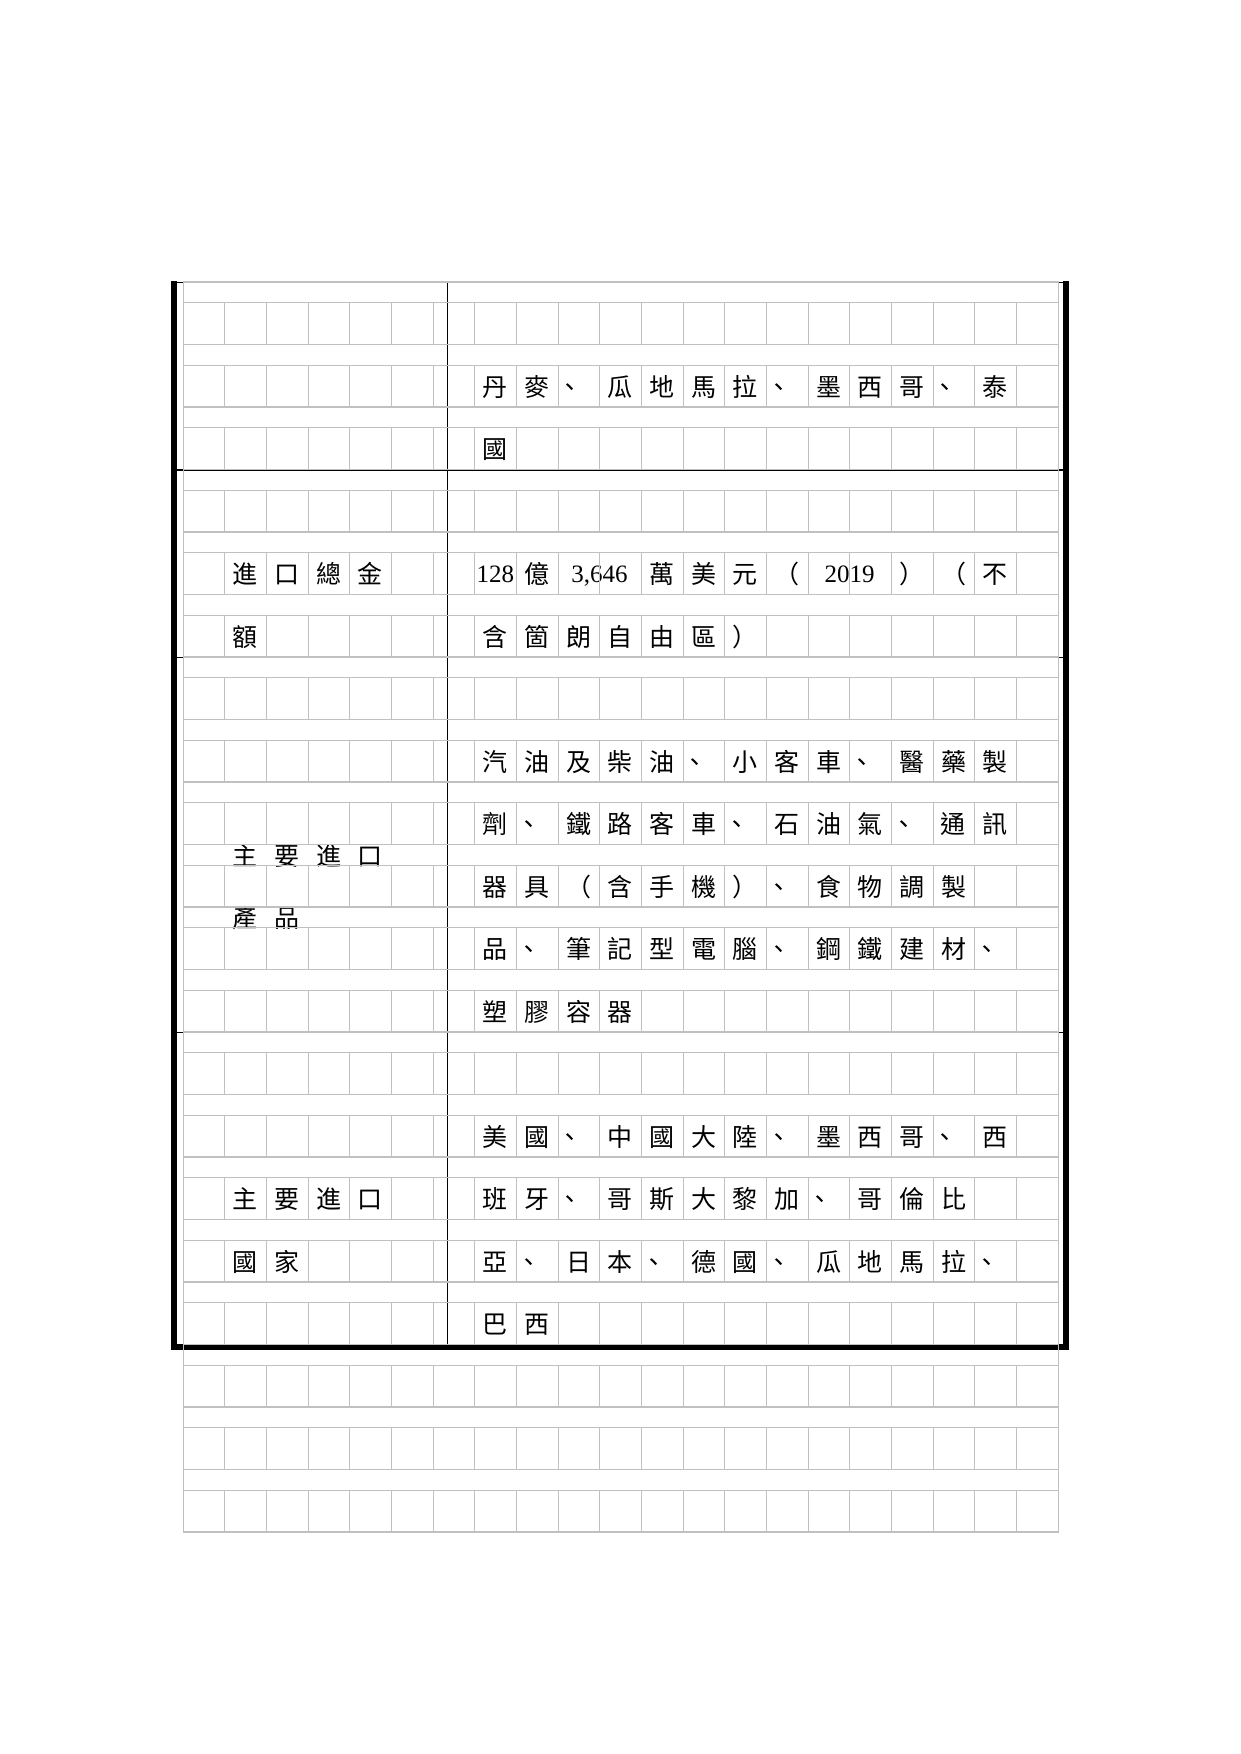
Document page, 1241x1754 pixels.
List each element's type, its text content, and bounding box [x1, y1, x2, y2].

table_cell 128億3,646萬美元（2019）（不含箇朗自由區） [1017, 491, 1058, 531]
table_cell [392, 616, 433, 656]
table_cell 美國、中國大陸、墨西哥、西班牙、哥斯大黎加、哥倫比亞、日本、德國、瓜地馬拉、巴西 [600, 1303, 641, 1344]
table_cell [309, 1241, 349, 1281]
table_cell [434, 553, 447, 594]
table_cell 汽油及柴油、小客車、醫藥製劑、鐵路客車、石油氣、通訊器具（含手機）、食物調製品、筆記型電腦、鋼鐵建材、塑膠容器 [559, 803, 599, 844]
table_cell [184, 1303, 224, 1344]
table_cell 汽油及柴油、小客車、醫藥製劑、鐵路客車、石油氣、通訊器具（含手機）、食物調製品、筆記型電腦、鋼鐵建材、塑膠容器 [892, 741, 933, 781]
table_cell [350, 428, 391, 469]
table_cell 美國、中國大陸、墨西哥、西班牙、哥斯大黎加、哥倫比亞、日本、德國、瓜地馬拉、巴西 [934, 1053, 974, 1094]
table_cell [267, 1116, 308, 1156]
table_cell [350, 366, 391, 406]
table_cell 128億3,646萬美元（2019）（不含箇朗自由區） [975, 553, 1016, 594]
table_cell 汽油及柴油、小客車、醫藥製劑、鐵路客車、石油氣、通訊器具（含手機）、食物調製品、筆記型電腦、鋼鐵建材、塑膠容器 [475, 866, 516, 906]
table_cell [434, 303, 447, 344]
table_cell [434, 616, 447, 656]
table_cell 美國、中國大陸、墨西哥、西班牙、哥斯大黎加、哥倫比亞、日本、德國、瓜地馬拉、巴西 [642, 1053, 683, 1094]
table_cell 美國、中國大陸、墨西哥、西班牙、哥斯大黎加、哥倫比亞、日本、德國、瓜地馬拉、巴西 [725, 1116, 766, 1156]
table_cell 128億3,646萬美元（2019）（不含箇朗自由區） [559, 491, 599, 531]
table_cell 荷蘭、美國、中國大陸、印度、哥斯大黎加、中華民國、丹麥、瓜地馬拉、墨西哥、泰國 [684, 303, 724, 344]
table_cell 主要進口產品 [237, 908, 447, 927]
table_cell [184, 471, 447, 490]
table_cell [184, 1033, 447, 1052]
table_cell 汽油及柴油、小客車、醫藥製劑、鐵路客車、石油氣、通訊器具（含手機）、食物調製品、筆記型電腦、鋼鐵建材、塑膠容器 [642, 928, 683, 969]
table_cell 汽油及柴油、小客車、醫藥製劑、鐵路客車、石油氣、通訊器具（含手機）、食物調製品、筆記型電腦、鋼鐵建材、塑膠容器 [684, 678, 724, 719]
table_cell 128億3,646萬美元（2019）（不含箇朗自由區） [934, 491, 974, 531]
table_cell 美國、中國大陸、墨西哥、西班牙、哥斯大黎加、哥倫比亞、日本、德國、瓜地馬拉、巴西 [684, 1178, 724, 1219]
table_cell 美國、中國大陸、墨西哥、西班牙、哥斯大黎加、哥倫比亞、日本、德國、瓜地馬拉、巴西 [448, 1220, 1058, 1240]
table_cell 美國、中國大陸、墨西哥、西班牙、哥斯大黎加、哥倫比亞、日本、德國、瓜地馬拉、巴西 [725, 1303, 766, 1344]
table_cell 汽油及柴油、小客車、醫藥製劑、鐵路客車、石油氣、通訊器具（含手機）、食物調製品、筆記型電腦、鋼鐵建材、塑膠容器 [975, 678, 1016, 719]
table_cell 主要進口產品 [225, 678, 266, 719]
table_cell 美國、中國大陸、墨西哥、西班牙、哥斯大黎加、哥倫比亞、日本、德國、瓜地馬拉、巴西 [767, 1178, 808, 1219]
table_cell 美國、中國大陸、墨西哥、西班牙、哥斯大黎加、哥倫比亞、日本、德國、瓜地馬拉、巴西 [725, 1053, 766, 1094]
table_cell 汽油及柴油、小客車、醫藥製劑、鐵路客車、石油氣、通訊器具（含手機）、食物調製品、筆記型電腦、鋼鐵建材、塑膠容器 [892, 866, 933, 906]
table_cell 汽油及柴油、小客車、醫藥製劑、鐵路客車、石油氣、通訊器具（含手機）、食物調製品、筆記型電腦、鋼鐵建材、塑膠容器 [559, 928, 599, 969]
table_cell [184, 1095, 447, 1115]
table_cell 主要進口產品 [184, 658, 447, 677]
table_cell 汽油及柴油、小客車、醫藥製劑、鐵路客車、石油氣、通訊器具（含手機）、食物調製品、筆記型電腦、鋼鐵建材、塑膠容器 [767, 866, 808, 906]
table_cell 荷蘭、美國、中國大陸、印度、哥斯大黎加、中華民國、丹麥、瓜地馬拉、墨西哥、泰國 [934, 428, 974, 469]
table_cell [184, 553, 224, 594]
table_cell 128億3,646萬美元（2019）（不含箇朗自由區） [600, 491, 641, 531]
table_cell 美國、中國大陸、墨西哥、西班牙、哥斯大黎加、哥倫比亞、日本、德國、瓜地馬拉、巴西 [448, 1053, 474, 1094]
table_cell 汽油及柴油、小客車、醫藥製劑、鐵路客車、石油氣、通訊器具（含手機）、食物調製品、筆記型電腦、鋼鐵建材、塑膠容器 [892, 678, 933, 719]
table_cell 國 [225, 1241, 266, 1281]
table_cell [350, 1303, 391, 1344]
table_cell 汽油及柴油、小客車、醫藥製劑、鐵路客車、石油氣、通訊器具（含手機）、食物調製品、筆記型電腦、鋼鐵建材、塑膠容器 [517, 991, 558, 1031]
table_cell [434, 366, 447, 406]
table_cell 主要進口產品 [285, 845, 447, 865]
table_cell 主要進口產品 [225, 803, 266, 844]
table_cell 美國、中國大陸、墨西哥、西班牙、哥斯大黎加、哥倫比亞、日本、德國、瓜地馬拉、巴西 [684, 1303, 724, 1344]
table_cell 汽油及柴油、小客車、醫藥製劑、鐵路客車、石油氣、通訊器具（含手機）、食物調製品、筆記型電腦、鋼鐵建材、塑膠容器 [975, 803, 1016, 844]
table_cell 主要進口產品 [184, 866, 224, 906]
table_cell 128億3,646萬美元（2019）（不含箇朗自由區） [809, 616, 849, 656]
table_cell 汽油及柴油、小客車、醫藥製劑、鐵路客車、石油氣、通訊器具（含手機）、食物調製品、筆記型電腦、鋼鐵建材、塑膠容器 [809, 991, 849, 1031]
table_cell 主要進口產品 [225, 741, 266, 781]
table_cell 主要進口產品 [350, 741, 391, 781]
table_cell [177, 471, 183, 656]
table_cell 128億3,646萬美元（2019）（不含箇朗自由區） [448, 595, 1058, 615]
table_cell [267, 491, 308, 531]
table_cell 汽油及柴油、小客車、醫藥製劑、鐵路客車、石油氣、通訊器具（含手機）、食物調製品、筆記型電腦、鋼鐵建材、塑膠容器 [642, 803, 683, 844]
table_cell [225, 1053, 266, 1094]
table_cell 128億3,646萬美元（2019）（不含箇朗自由區） [684, 616, 724, 656]
table_cell 汽油及柴油、小客車、醫藥製劑、鐵路客車、石油氣、通訊器具（含手機）、食物調製品、筆記型電腦、鋼鐵建材、塑膠容器 [934, 678, 974, 719]
table_cell 美國、中國大陸、墨西哥、西班牙、哥斯大黎加、哥倫比亞、日本、德國、瓜地馬拉、巴西 [684, 1116, 724, 1156]
table_cell 荷蘭、美國、中國大陸、印度、哥斯大黎加、中華民國、丹麥、瓜地馬拉、墨西哥、泰國 [448, 345, 1058, 365]
table_cell 總 [309, 553, 349, 594]
table_cell 128億3,646萬美元（2019）（不含箇朗自由區） [475, 553, 516, 594]
table_cell 荷蘭、美國、中國大陸、印度、哥斯大黎加、中華民國、丹麥、瓜地馬拉、墨西哥、泰國 [975, 428, 1016, 469]
table_cell 汽油及柴油、小客車、醫藥製劑、鐵路客車、石油氣、通訊器具（含手機）、食物調製品、筆記型電腦、鋼鐵建材、塑膠容器 [725, 803, 766, 844]
table_cell 荷蘭、美國、中國大陸、印度、哥斯大黎加、中華民國、丹麥、瓜地馬拉、墨西哥、泰國 [600, 428, 641, 469]
table_cell 進 [225, 553, 266, 594]
table_cell 128億3,646萬美元（2019）（不含箇朗自由區） [517, 553, 558, 594]
table_cell 荷蘭、美國、中國大陸、印度、哥斯大黎加、中華民國、丹麥、瓜地馬拉、墨西哥、泰國 [475, 303, 516, 344]
table_cell 128億3,646萬美元（2019）（不含箇朗自由區） [642, 491, 683, 531]
table_cell 主要進口產品 [350, 678, 391, 719]
table_cell 汽油及柴油、小客車、醫藥製劑、鐵路客車、石油氣、通訊器具（含手機）、食物調製品、筆記型電腦、鋼鐵建材、塑膠容器 [475, 741, 516, 781]
table_cell 荷蘭、美國、中國大陸、印度、哥斯大黎加、中華民國、丹麥、瓜地馬拉、墨西哥、泰國 [767, 303, 808, 344]
table_cell 美國、中國大陸、墨西哥、西班牙、哥斯大黎加、哥倫比亞、日本、德國、瓜地馬拉、巴西 [642, 1241, 683, 1281]
table_cell 汽油及柴油、小客車、醫藥製劑、鐵路客車、石油氣、通訊器具（含手機）、食物調製品、筆記型電腦、鋼鐵建材、塑膠容器 [600, 928, 641, 969]
table_cell [267, 1053, 308, 1094]
table_cell 128億3,646萬美元（2019）（不含箇朗自由區） [559, 616, 599, 656]
table_cell 汽油及柴油、小客車、醫藥製劑、鐵路客車、石油氣、通訊器具（含手機）、食物調製品、筆記型電腦、鋼鐵建材、塑膠容器 [809, 928, 849, 969]
table_cell [184, 1158, 447, 1177]
table_cell 荷蘭、美國、中國大陸、印度、哥斯大黎加、中華民國、丹麥、瓜地馬拉、墨西哥、泰國 [642, 366, 683, 406]
table_cell 進 [309, 1178, 349, 1219]
table_cell 美國、中國大陸、墨西哥、西班牙、哥斯大黎加、哥倫比亞、日本、德國、瓜地馬拉、巴西 [642, 1178, 683, 1219]
table_cell [434, 491, 447, 531]
table_cell 汽油及柴油、小客車、醫藥製劑、鐵路客車、石油氣、通訊器具（含手機）、食物調製品、筆記型電腦、鋼鐵建材、塑膠容器 [850, 803, 891, 844]
table_cell 荷蘭、美國、中國大陸、印度、哥斯大黎加、中華民國、丹麥、瓜地馬拉、墨西哥、泰國 [517, 428, 558, 469]
table_cell 美國、中國大陸、墨西哥、西班牙、哥斯大黎加、哥倫比亞、日本、德國、瓜地馬拉、巴西 [975, 1241, 1016, 1281]
table_cell 荷蘭、美國、中國大陸、印度、哥斯大黎加、中華民國、丹麥、瓜地馬拉、墨西哥、泰國 [559, 303, 599, 344]
table_cell 128億3,646萬美元（2019）（不含箇朗自由區） [448, 553, 474, 594]
table_cell 主要進口產品 [184, 908, 243, 927]
table_cell 汽油及柴油、小客車、醫藥製劑、鐵路客車、石油氣、通訊器具（含手機）、食物調製品、筆記型電腦、鋼鐵建材、塑膠容器 [934, 866, 974, 906]
table_cell [184, 1178, 224, 1219]
table_cell 美國、中國大陸、墨西哥、西班牙、哥斯大黎加、哥倫比亞、日本、德國、瓜地馬拉、巴西 [475, 1053, 516, 1094]
table_cell 主要進口產品 [434, 678, 447, 719]
table_cell 汽油及柴油、小客車、醫藥製劑、鐵路客車、石油氣、通訊器具（含手機）、食物調製品、筆記型電腦、鋼鐵建材、塑膠容器 [1017, 803, 1058, 844]
table_cell 金 [350, 553, 391, 594]
table_cell 荷蘭、美國、中國大陸、印度、哥斯大黎加、中華民國、丹麥、瓜地馬拉、墨西哥、泰國 [517, 303, 558, 344]
table_cell [267, 1303, 308, 1344]
table_cell 美國、中國大陸、墨西哥、西班牙、哥斯大黎加、哥倫比亞、日本、德國、瓜地馬拉、巴西 [517, 1053, 558, 1094]
table_cell [225, 428, 266, 469]
table_cell 美國、中國大陸、墨西哥、西班牙、哥斯大黎加、哥倫比亞、日本、德國、瓜地馬拉、巴西 [975, 1178, 1016, 1219]
table_cell [225, 491, 266, 531]
table_cell 汽油及柴油、小客車、醫藥製劑、鐵路客車、石油氣、通訊器具（含手機）、食物調製品、筆記型電腦、鋼鐵建材、塑膠容器 [934, 928, 974, 969]
table_cell 美國、中國大陸、墨西哥、西班牙、哥斯大黎加、哥倫比亞、日本、德國、瓜地馬拉、巴西 [975, 1053, 1016, 1094]
table_cell 128億3,646萬美元（2019）（不含箇朗自由區） [850, 616, 891, 656]
table_cell 主要進口產品 [350, 803, 391, 844]
table_cell 荷蘭、美國、中國大陸、印度、哥斯大黎加、中華民國、丹麥、瓜地馬拉、墨西哥、泰國 [892, 303, 933, 344]
table_cell 美國、中國大陸、墨西哥、西班牙、哥斯大黎加、哥倫比亞、日本、德國、瓜地馬拉、巴西 [975, 1303, 1016, 1344]
table_cell 要 [267, 1178, 308, 1219]
table_cell 美國、中國大陸、墨西哥、西班牙、哥斯大黎加、哥倫比亞、日本、德國、瓜地馬拉、巴西 [642, 1116, 683, 1156]
table_cell 主要進口產品 [392, 991, 433, 1031]
table_cell [309, 491, 349, 531]
table_cell 汽油及柴油、小客車、醫藥製劑、鐵路客車、石油氣、通訊器具（含手機）、食物調製品、筆記型電腦、鋼鐵建材、塑膠容器 [475, 678, 516, 719]
table_cell 美國、中國大陸、墨西哥、西班牙、哥斯大黎加、哥倫比亞、日本、德國、瓜地馬拉、巴西 [1017, 1303, 1058, 1344]
table_cell 主要進口產品 [184, 970, 447, 990]
table_cell 128億3,646萬美元（2019）（不含箇朗自由區） [475, 616, 516, 656]
table_cell 荷蘭、美國、中國大陸、印度、哥斯大黎加、中華民國、丹麥、瓜地馬拉、墨西哥、泰國 [892, 366, 933, 406]
table_cell 汽油及柴油、小客車、醫藥製劑、鐵路客車、石油氣、通訊器具（含手機）、食物調製品、筆記型電腦、鋼鐵建材、塑膠容器 [642, 991, 683, 1031]
table_cell [184, 408, 447, 427]
table_cell 荷蘭、美國、中國大陸、印度、哥斯大黎加、中華民國、丹麥、瓜地馬拉、墨西哥、泰國 [1017, 428, 1058, 469]
table_cell [309, 303, 349, 344]
table_cell 主要進口產品 [267, 803, 308, 844]
table_cell 主要進口產品 [267, 866, 308, 906]
table_cell 荷蘭、美國、中國大陸、印度、哥斯大黎加、中華民國、丹麥、瓜地馬拉、墨西哥、泰國 [475, 428, 516, 469]
table_cell 美國、中國大陸、墨西哥、西班牙、哥斯大黎加、哥倫比亞、日本、德國、瓜地馬拉、巴西 [809, 1303, 849, 1344]
table_cell 汽油及柴油、小客車、醫藥製劑、鐵路客車、石油氣、通訊器具（含手機）、食物調製品、筆記型電腦、鋼鐵建材、塑膠容器 [642, 741, 683, 781]
table_cell 美國、中國大陸、墨西哥、西班牙、哥斯大黎加、哥倫比亞、日本、德國、瓜地馬拉、巴西 [725, 1241, 766, 1281]
table_cell 128億3,646萬美元（2019）（不含箇朗自由區） [725, 616, 766, 656]
table_cell 主要進口產品 [309, 678, 349, 719]
table_cell 汽油及柴油、小客車、醫藥製劑、鐵路客車、石油氣、通訊器具（含手機）、食物調製品、筆記型電腦、鋼鐵建材、塑膠容器 [684, 928, 724, 969]
table_cell [184, 283, 447, 302]
table_cell 美國、中國大陸、墨西哥、西班牙、哥斯大黎加、哥倫比亞、日本、德國、瓜地馬拉、巴西 [892, 1303, 933, 1344]
table_cell 美國、中國大陸、墨西哥、西班牙、哥斯大黎加、哥倫比亞、日本、德國、瓜地馬拉、巴西 [850, 1116, 891, 1156]
table_cell [177, 283, 183, 469]
table_cell 汽油及柴油、小客車、醫藥製劑、鐵路客車、石油氣、通訊器具（含手機）、食物調製品、筆記型電腦、鋼鐵建材、塑膠容器 [448, 970, 1058, 990]
table_cell 美國、中國大陸、墨西哥、西班牙、哥斯大黎加、哥倫比亞、日本、德國、瓜地馬拉、巴西 [600, 1241, 641, 1281]
table_cell 美國、中國大陸、墨西哥、西班牙、哥斯大黎加、哥倫比亞、日本、德國、瓜地馬拉、巴西 [1017, 1053, 1058, 1094]
table_cell 汽油及柴油、小客車、醫藥製劑、鐵路客車、石油氣、通訊器具（含手機）、食物調製品、筆記型電腦、鋼鐵建材、塑膠容器 [934, 991, 974, 1031]
table_cell 美國、中國大陸、墨西哥、西班牙、哥斯大黎加、哥倫比亞、日本、德國、瓜地馬拉、巴西 [809, 1178, 849, 1219]
table_cell 家 [267, 1241, 308, 1281]
table_cell 美國、中國大陸、墨西哥、西班牙、哥斯大黎加、哥倫比亞、日本、德國、瓜地馬拉、巴西 [475, 1178, 516, 1219]
table_cell 荷蘭、美國、中國大陸、印度、哥斯大黎加、中華民國、丹麥、瓜地馬拉、墨西哥、泰國 [725, 428, 766, 469]
table_cell 荷蘭、美國、中國大陸、印度、哥斯大黎加、中華民國、丹麥、瓜地馬拉、墨西哥、泰國 [934, 303, 974, 344]
table_cell 汽油及柴油、小客車、醫藥製劑、鐵路客車、石油氣、通訊器具（含手機）、食物調製品、筆記型電腦、鋼鐵建材、塑膠容器 [975, 928, 1016, 969]
table_cell 128億3,646萬美元（2019）（不含箇朗自由區） [517, 491, 558, 531]
table_cell 主要進口產品 [184, 720, 447, 740]
table_cell 128億3,646萬美元（2019）（不含箇朗自由區） [767, 491, 808, 531]
table_cell [309, 1303, 349, 1344]
table_cell 美國、中國大陸、墨西哥、西班牙、哥斯大黎加、哥倫比亞、日本、德國、瓜地馬拉、巴西 [934, 1116, 974, 1156]
table_cell 主要進口產品 [362, 849, 377, 862]
table_cell 汽油及柴油、小客車、醫藥製劑、鐵路客車、石油氣、通訊器具（含手機）、食物調製品、筆記型電腦、鋼鐵建材、塑膠容器 [684, 803, 724, 844]
table_cell 主要進口產品 [434, 866, 447, 906]
table_cell 荷蘭、美國、中國大陸、印度、哥斯大黎加、中華民國、丹麥、瓜地馬拉、墨西哥、泰國 [809, 303, 849, 344]
table_cell 美國、中國大陸、墨西哥、西班牙、哥斯大黎加、哥倫比亞、日本、德國、瓜地馬拉、巴西 [448, 1116, 474, 1156]
table_cell [392, 491, 433, 531]
table_cell 主要進口產品 [392, 678, 433, 719]
table_cell 汽油及柴油、小客車、醫藥製劑、鐵路客車、石油氣、通訊器具（含手機）、食物調製品、筆記型電腦、鋼鐵建材、塑膠容器 [559, 741, 599, 781]
table_cell 主要進口產品 [184, 678, 224, 719]
table_cell 汽油及柴油、小客車、醫藥製劑、鐵路客車、石油氣、通訊器具（含手機）、食物調製品、筆記型電腦、鋼鐵建材、塑膠容器 [642, 866, 683, 906]
table_cell 128億3,646萬美元（2019）（不含箇朗自由區） [448, 616, 474, 656]
table_cell [267, 303, 308, 344]
table_cell 汽油及柴油、小客車、醫藥製劑、鐵路客車、石油氣、通訊器具（含手機）、食物調製品、筆記型電腦、鋼鐵建材、塑膠容器 [975, 866, 1016, 906]
table_cell [267, 616, 308, 656]
table_cell [350, 616, 391, 656]
table_cell 主要進口產品 [434, 991, 447, 1031]
table_cell 荷蘭、美國、中國大陸、印度、哥斯大黎加、中華民國、丹麥、瓜地馬拉、墨西哥、泰國 [517, 366, 558, 406]
table_cell 美國、中國大陸、墨西哥、西班牙、哥斯大黎加、哥倫比亞、日本、德國、瓜地馬拉、巴西 [600, 1178, 641, 1219]
table_cell [309, 1116, 349, 1156]
table_cell [434, 1178, 447, 1219]
table_cell 汽油及柴油、小客車、醫藥製劑、鐵路客車、石油氣、通訊器具（含手機）、食物調製品、筆記型電腦、鋼鐵建材、塑膠容器 [448, 908, 1058, 927]
table_cell 美國、中國大陸、墨西哥、西班牙、哥斯大黎加、哥倫比亞、日本、德國、瓜地馬拉、巴西 [559, 1241, 599, 1281]
table_cell 美國、中國大陸、墨西哥、西班牙、哥斯大黎加、哥倫比亞、日本、德國、瓜地馬拉、巴西 [448, 1283, 1058, 1302]
table_cell 美國、中國大陸、墨西哥、西班牙、哥斯大黎加、哥倫比亞、日本、德國、瓜地馬拉、巴西 [475, 1116, 516, 1156]
table_cell 汽油及柴油、小客車、醫藥製劑、鐵路客車、石油氣、通訊器具（含手機）、食物調製品、筆記型電腦、鋼鐵建材、塑膠容器 [448, 783, 1058, 802]
table_cell 荷蘭、美國、中國大陸、印度、哥斯大黎加、中華民國、丹麥、瓜地馬拉、墨西哥、泰國 [448, 428, 474, 469]
table_cell 汽油及柴油、小客車、醫藥製劑、鐵路客車、石油氣、通訊器具（含手機）、食物調製品、筆記型電腦、鋼鐵建材、塑膠容器 [975, 991, 1016, 1031]
table_cell [184, 1116, 224, 1156]
table_cell [434, 1241, 447, 1281]
table_cell 主要進口產品 [184, 991, 224, 1031]
table_cell 荷蘭、美國、中國大陸、印度、哥斯大黎加、中華民國、丹麥、瓜地馬拉、墨西哥、泰國 [642, 428, 683, 469]
table_cell 汽油及柴油、小客車、醫藥製劑、鐵路客車、石油氣、通訊器具（含手機）、食物調製品、筆記型電腦、鋼鐵建材、塑膠容器 [1017, 928, 1058, 969]
table_cell 口 [350, 1178, 391, 1219]
table_cell 汽油及柴油、小客車、醫藥製劑、鐵路客車、石油氣、通訊器具（含手機）、食物調製品、筆記型電腦、鋼鐵建材、塑膠容器 [892, 928, 933, 969]
table_cell 128億3,646萬美元（2019）（不含箇朗自由區） [934, 616, 974, 656]
table_cell 主要進口產品 [392, 928, 433, 969]
table_cell 荷蘭、美國、中國大陸、印度、哥斯大黎加、中華民國、丹麥、瓜地馬拉、墨西哥、泰國 [559, 366, 599, 406]
table_cell 主要進口產品 [225, 991, 266, 1031]
table_cell 美國、中國大陸、墨西哥、西班牙、哥斯大黎加、哥倫比亞、日本、德國、瓜地馬拉、巴西 [809, 1116, 849, 1156]
table_cell 主要進口產品 [184, 783, 447, 802]
table_cell 汽油及柴油、小客車、醫藥製劑、鐵路客車、石油氣、通訊器具（含手機）、食物調製品、筆記型電腦、鋼鐵建材、塑膠容器 [559, 991, 599, 1031]
table_cell [184, 1053, 224, 1094]
table_cell 美國、中國大陸、墨西哥、西班牙、哥斯大黎加、哥倫比亞、日本、德國、瓜地馬拉、巴西 [767, 1241, 808, 1281]
table_cell 汽油及柴油、小客車、醫藥製劑、鐵路客車、石油氣、通訊器具（含手機）、食物調製品、筆記型電腦、鋼鐵建材、塑膠容器 [767, 928, 808, 969]
table_cell 主要進口產品 [309, 741, 349, 781]
table_cell 主要進口產品 [267, 678, 308, 719]
table_cell 美國、中國大陸、墨西哥、西班牙、哥斯大黎加、哥倫比亞、日本、德國、瓜地馬拉、巴西 [517, 1241, 558, 1281]
table_cell 汽油及柴油、小客車、醫藥製劑、鐵路客車、石油氣、通訊器具（含手機）、食物調製品、筆記型電腦、鋼鐵建材、塑膠容器 [1017, 678, 1058, 719]
table_cell [392, 1116, 433, 1156]
table_cell [434, 1053, 447, 1094]
table_cell 荷蘭、美國、中國大陸、印度、哥斯大黎加、中華民國、丹麥、瓜地馬拉、墨西哥、泰國 [725, 303, 766, 344]
table_cell 荷蘭、美國、中國大陸、印度、哥斯大黎加、中華民國、丹麥、瓜地馬拉、墨西哥、泰國 [975, 303, 1016, 344]
table_cell 美國、中國大陸、墨西哥、西班牙、哥斯大黎加、哥倫比亞、日本、德國、瓜地馬拉、巴西 [1017, 1241, 1058, 1281]
table_cell [309, 1053, 349, 1094]
table_cell 主要進口產品 [350, 991, 391, 1031]
table_cell 128億3,646萬美元（2019）（不含箇朗自由區） [892, 491, 933, 531]
table_cell 荷蘭、美國、中國大陸、印度、哥斯大黎加、中華民國、丹麥、瓜地馬拉、墨西哥、泰國 [1017, 366, 1058, 406]
table_cell [309, 616, 349, 656]
table_cell 荷蘭、美國、中國大陸、印度、哥斯大黎加、中華民國、丹麥、瓜地馬拉、墨西哥、泰國 [448, 303, 474, 344]
table_cell 汽油及柴油、小客車、醫藥製劑、鐵路客車、石油氣、通訊器具（含手機）、食物調製品、筆記型電腦、鋼鐵建材、塑膠容器 [975, 741, 1016, 781]
table_cell 主要進口產品 [184, 741, 224, 781]
table_cell 128億3,646萬美元（2019）（不含箇朗自由區） [684, 491, 724, 531]
table_cell 主要進口產品 [309, 928, 349, 969]
table_cell [350, 1116, 391, 1156]
table_cell 美國、中國大陸、墨西哥、西班牙、哥斯大黎加、哥倫比亞、日本、德國、瓜地馬拉、巴西 [475, 1303, 516, 1344]
table_cell 汽油及柴油、小客車、醫藥製劑、鐵路客車、石油氣、通訊器具（含手機）、食物調製品、筆記型電腦、鋼鐵建材、塑膠容器 [767, 991, 808, 1031]
table_cell [184, 303, 224, 344]
table_cell 128億3,646萬美元（2019）（不含箇朗自由區） [559, 553, 599, 594]
table_cell 美國、中國大陸、墨西哥、西班牙、哥斯大黎加、哥倫比亞、日本、德國、瓜地馬拉、巴西 [850, 1053, 891, 1094]
table_cell 128億3,646萬美元（2019）（不含箇朗自由區） [850, 553, 891, 594]
table_cell [434, 428, 447, 469]
table_cell [309, 428, 349, 469]
table_cell 128億3,646萬美元（2019）（不含箇朗自由區） [850, 491, 891, 531]
table_cell 汽油及柴油、小客車、醫藥製劑、鐵路客車、石油氣、通訊器具（含手機）、食物調製品、筆記型電腦、鋼鐵建材、塑膠容器 [448, 845, 1058, 865]
table_cell 128億3,646萬美元（2019）（不含箇朗自由區） [448, 491, 474, 531]
table_cell 美國、中國大陸、墨西哥、西班牙、哥斯大黎加、哥倫比亞、日本、德國、瓜地馬拉、巴西 [934, 1303, 974, 1344]
table_cell [184, 595, 447, 615]
table_cell 汽油及柴油、小客車、醫藥製劑、鐵路客車、石油氣、通訊器具（含手機）、食物調製品、筆記型電腦、鋼鐵建材、塑膠容器 [475, 803, 516, 844]
table_cell 荷蘭、美國、中國大陸、印度、哥斯大黎加、中華民國、丹麥、瓜地馬拉、墨西哥、泰國 [448, 366, 474, 406]
table_cell 128億3,646萬美元（2019）（不含箇朗自由區） [934, 553, 974, 594]
table_cell 128億3,646萬美元（2019）（不含箇朗自由區） [448, 533, 1058, 552]
table_cell 主 [225, 1178, 266, 1219]
table_cell 主要進口產品 [392, 866, 433, 906]
table_cell 主要進口產品 [434, 928, 447, 969]
table_cell 主要進口產品 [392, 741, 433, 781]
table_cell 美國、中國大陸、墨西哥、西班牙、哥斯大黎加、哥倫比亞、日本、德國、瓜地馬拉、巴西 [892, 1116, 933, 1156]
table_cell [392, 1241, 433, 1281]
table_cell 美國、中國大陸、墨西哥、西班牙、哥斯大黎加、哥倫比亞、日本、德國、瓜地馬拉、巴西 [517, 1303, 558, 1344]
table_cell 128億3,646萬美元（2019）（不含箇朗自由區） [600, 553, 641, 594]
table_cell 汽油及柴油、小客車、醫藥製劑、鐵路客車、石油氣、通訊器具（含手機）、食物調製品、筆記型電腦、鋼鐵建材、塑膠容器 [517, 928, 558, 969]
table_cell 荷蘭、美國、中國大陸、印度、哥斯大黎加、中華民國、丹麥、瓜地馬拉、墨西哥、泰國 [600, 366, 641, 406]
table_cell 主要進口產品 [309, 803, 349, 844]
table_cell 荷蘭、美國、中國大陸、印度、哥斯大黎加、中華民國、丹麥、瓜地馬拉、墨西哥、泰國 [767, 428, 808, 469]
table_cell 美國、中國大陸、墨西哥、西班牙、哥斯大黎加、哥倫比亞、日本、德國、瓜地馬拉、巴西 [1017, 1178, 1058, 1219]
table_cell 美國、中國大陸、墨西哥、西班牙、哥斯大黎加、哥倫比亞、日本、德國、瓜地馬拉、巴西 [448, 1241, 474, 1281]
table_cell 主要進口產品 [225, 928, 266, 969]
table_cell 汽油及柴油、小客車、醫藥製劑、鐵路客車、石油氣、通訊器具（含手機）、食物調製品、筆記型電腦、鋼鐵建材、塑膠容器 [850, 678, 891, 719]
table_cell 汽油及柴油、小客車、醫藥製劑、鐵路客車、石油氣、通訊器具（含手機）、食物調製品、筆記型電腦、鋼鐵建材、塑膠容器 [559, 866, 599, 906]
table_cell 美國、中國大陸、墨西哥、西班牙、哥斯大黎加、哥倫比亞、日本、德國、瓜地馬拉、巴西 [642, 1303, 683, 1344]
table_cell 128億3,646萬美元（2019）（不含箇朗自由區） [892, 553, 933, 594]
table_cell 汽油及柴油、小客車、醫藥製劑、鐵路客車、石油氣、通訊器具（含手機）、食物調製品、筆記型電腦、鋼鐵建材、塑膠容器 [642, 678, 683, 719]
table_cell 主要進口產品 [184, 845, 245, 865]
table_cell 美國、中國大陸、墨西哥、西班牙、哥斯大黎加、哥倫比亞、日本、德國、瓜地馬拉、巴西 [517, 1178, 558, 1219]
table_cell 128億3,646萬美元（2019）（不含箇朗自由區） [475, 491, 516, 531]
table_cell 128億3,646萬美元（2019）（不含箇朗自由區） [767, 616, 808, 656]
table_cell 汽油及柴油、小客車、醫藥製劑、鐵路客車、石油氣、通訊器具（含手機）、食物調製品、筆記型電腦、鋼鐵建材、塑膠容器 [725, 866, 766, 906]
table_cell 汽油及柴油、小客車、醫藥製劑、鐵路客車、石油氣、通訊器具（含手機）、食物調製品、筆記型電腦、鋼鐵建材、塑膠容器 [850, 928, 891, 969]
table_cell [392, 1053, 433, 1094]
table_cell [225, 366, 266, 406]
table_cell 汽油及柴油、小客車、醫藥製劑、鐵路客車、石油氣、通訊器具（含手機）、食物調製品、筆記型電腦、鋼鐵建材、塑膠容器 [517, 741, 558, 781]
table_cell [225, 303, 266, 344]
table_cell 美國、中國大陸、墨西哥、西班牙、哥斯大黎加、哥倫比亞、日本、德國、瓜地馬拉、巴西 [850, 1178, 891, 1219]
table_cell 荷蘭、美國、中國大陸、印度、哥斯大黎加、中華民國、丹麥、瓜地馬拉、墨西哥、泰國 [559, 428, 599, 469]
table_cell 荷蘭、美國、中國大陸、印度、哥斯大黎加、中華民國、丹麥、瓜地馬拉、墨西哥、泰國 [809, 428, 849, 469]
table_cell 美國、中國大陸、墨西哥、西班牙、哥斯大黎加、哥倫比亞、日本、德國、瓜地馬拉、巴西 [975, 1116, 1016, 1156]
table_cell 128億3,646萬美元（2019）（不含箇朗自由區） [448, 471, 1058, 490]
table_cell 128億3,646萬美元（2019）（不含箇朗自由區） [600, 616, 641, 656]
table_cell 汽油及柴油、小客車、醫藥製劑、鐵路客車、石油氣、通訊器具（含手機）、食物調製品、筆記型電腦、鋼鐵建材、塑膠容器 [934, 741, 974, 781]
table_cell 汽油及柴油、小客車、醫藥製劑、鐵路客車、石油氣、通訊器具（含手機）、食物調製品、筆記型電腦、鋼鐵建材、塑膠容器 [934, 803, 974, 844]
table_cell 美國、中國大陸、墨西哥、西班牙、哥斯大黎加、哥倫比亞、日本、德國、瓜地馬拉、巴西 [475, 1241, 516, 1281]
table_cell 128億3,646萬美元（2019）（不含箇朗自由區） [517, 616, 558, 656]
table_cell 美國、中國大陸、墨西哥、西班牙、哥斯大黎加、哥倫比亞、日本、德國、瓜地馬拉、巴西 [1059, 1033, 1063, 1344]
table_cell [392, 303, 433, 344]
table_cell 美國、中國大陸、墨西哥、西班牙、哥斯大黎加、哥倫比亞、日本、德國、瓜地馬拉、巴西 [600, 1116, 641, 1156]
table_cell 128億3,646萬美元（2019）（不含箇朗自由區） [642, 616, 683, 656]
table_cell 汽油及柴油、小客車、醫藥製劑、鐵路客車、石油氣、通訊器具（含手機）、食物調製品、筆記型電腦、鋼鐵建材、塑膠容器 [475, 928, 516, 969]
table_cell 美國、中國大陸、墨西哥、西班牙、哥斯大黎加、哥倫比亞、日本、德國、瓜地馬拉、巴西 [448, 1033, 1058, 1052]
table_cell 荷蘭、美國、中國大陸、印度、哥斯大黎加、中華民國、丹麥、瓜地馬拉、墨西哥、泰國 [448, 283, 1058, 302]
table_cell 口 [267, 553, 308, 594]
table_cell 128億3,646萬美元（2019）（不含箇朗自由區） [725, 491, 766, 531]
table_cell [392, 1178, 433, 1219]
table_cell 美國、中國大陸、墨西哥、西班牙、哥斯大黎加、哥倫比亞、日本、德國、瓜地馬拉、巴西 [767, 1053, 808, 1094]
table_cell 荷蘭、美國、中國大陸、印度、哥斯大黎加、中華民國、丹麥、瓜地馬拉、墨西哥、泰國 [448, 408, 1058, 427]
table_cell 汽油及柴油、小客車、醫藥製劑、鐵路客車、石油氣、通訊器具（含手機）、食物調製品、筆記型電腦、鋼鐵建材、塑膠容器 [517, 866, 558, 906]
table_cell 128億3,646萬美元（2019）（不含箇朗自由區） [809, 491, 849, 531]
table_cell 美國、中國大陸、墨西哥、西班牙、哥斯大黎加、哥倫比亞、日本、德國、瓜地馬拉、巴西 [892, 1178, 933, 1219]
table_cell 主要進口產品 [267, 928, 308, 969]
table_cell 汽油及柴油、小客車、醫藥製劑、鐵路客車、石油氣、通訊器具（含手機）、食物調製品、筆記型電腦、鋼鐵建材、塑膠容器 [517, 803, 558, 844]
table_cell [225, 1116, 266, 1156]
table_cell [267, 428, 308, 469]
table_cell 荷蘭、美國、中國大陸、印度、哥斯大黎加、中華民國、丹麥、瓜地馬拉、墨西哥、泰國 [850, 303, 891, 344]
table_cell 荷蘭、美國、中國大陸、印度、哥斯大黎加、中華民國、丹麥、瓜地馬拉、墨西哥、泰國 [475, 366, 516, 406]
table_cell 主要進口產品 [245, 845, 284, 865]
table_cell [184, 1220, 447, 1240]
table_cell 128億3,646萬美元（2019）（不含箇朗自由區） [975, 616, 1016, 656]
table_cell 美國、中國大陸、墨西哥、西班牙、哥斯大黎加、哥倫比亞、日本、德國、瓜地馬拉、巴西 [934, 1178, 974, 1219]
table_cell 主要進口產品 [267, 741, 308, 781]
table_cell 128億3,646萬美元（2019）（不含箇朗自由區） [725, 553, 766, 594]
table_cell 美國、中國大陸、墨西哥、西班牙、哥斯大黎加、哥倫比亞、日本、德國、瓜地馬拉、巴西 [809, 1053, 849, 1094]
table_cell 美國、中國大陸、墨西哥、西班牙、哥斯大黎加、哥倫比亞、日本、德國、瓜地馬拉、巴西 [892, 1241, 933, 1281]
table_cell 荷蘭、美國、中國大陸、印度、哥斯大黎加、中華民國、丹麥、瓜地馬拉、墨西哥、泰國 [975, 366, 1016, 406]
table_cell 荷蘭、美國、中國大陸、印度、哥斯大黎加、中華民國、丹麥、瓜地馬拉、墨西哥、泰國 [1017, 303, 1058, 344]
table_cell 美國、中國大陸、墨西哥、西班牙、哥斯大黎加、哥倫比亞、日本、德國、瓜地馬拉、巴西 [600, 1053, 641, 1094]
table_cell [184, 428, 224, 469]
table_cell 主要進口產品 [309, 866, 349, 906]
table_cell [392, 553, 433, 594]
table_cell 汽油及柴油、小客車、醫藥製劑、鐵路客車、石油氣、通訊器具（含手機）、食物調製品、筆記型電腦、鋼鐵建材、塑膠容器 [767, 741, 808, 781]
table_cell 汽油及柴油、小客車、醫藥製劑、鐵路客車、石油氣、通訊器具（含手機）、食物調製品、筆記型電腦、鋼鐵建材、塑膠容器 [892, 991, 933, 1031]
table_cell [350, 1053, 391, 1094]
table_cell 美國、中國大陸、墨西哥、西班牙、哥斯大黎加、哥倫比亞、日本、德國、瓜地馬拉、巴西 [934, 1241, 974, 1281]
table_cell 美國、中國大陸、墨西哥、西班牙、哥斯大黎加、哥倫比亞、日本、德國、瓜地馬拉、巴西 [559, 1303, 599, 1344]
table_cell 美國、中國大陸、墨西哥、西班牙、哥斯大黎加、哥倫比亞、日本、德國、瓜地馬拉、巴西 [850, 1303, 891, 1344]
table_cell 汽油及柴油、小客車、醫藥製劑、鐵路客車、石油氣、通訊器具（含手機）、食物調製品、筆記型電腦、鋼鐵建材、塑膠容器 [684, 991, 724, 1031]
table_cell 美國、中國大陸、墨西哥、西班牙、哥斯大黎加、哥倫比亞、日本、德國、瓜地馬拉、巴西 [448, 1095, 1058, 1115]
table_cell 美國、中國大陸、墨西哥、西班牙、哥斯大黎加、哥倫比亞、日本、德國、瓜地馬拉、巴西 [448, 1178, 474, 1219]
table_cell 主要進口產品 [350, 928, 391, 969]
table_cell 汽油及柴油、小客車、醫藥製劑、鐵路客車、石油氣、通訊器具（含手機）、食物調製品、筆記型電腦、鋼鐵建材、塑膠容器 [600, 741, 641, 781]
table_cell 汽油及柴油、小客車、醫藥製劑、鐵路客車、石油氣、通訊器具（含手機）、食物調製品、筆記型電腦、鋼鐵建材、塑膠容器 [725, 678, 766, 719]
table_cell 汽油及柴油、小客車、醫藥製劑、鐵路客車、石油氣、通訊器具（含手機）、食物調製品、筆記型電腦、鋼鐵建材、塑膠容器 [1017, 866, 1058, 906]
table_cell 美國、中國大陸、墨西哥、西班牙、哥斯大黎加、哥倫比亞、日本、德國、瓜地馬拉、巴西 [559, 1053, 599, 1094]
table_cell 荷蘭、美國、中國大陸、印度、哥斯大黎加、中華民國、丹麥、瓜地馬拉、墨西哥、泰國 [684, 366, 724, 406]
table_cell 汽油及柴油、小客車、醫藥製劑、鐵路客車、石油氣、通訊器具（含手機）、食物調製品、筆記型電腦、鋼鐵建材、塑膠容器 [809, 803, 849, 844]
table_cell 美國、中國大陸、墨西哥、西班牙、哥斯大黎加、哥倫比亞、日本、德國、瓜地馬拉、巴西 [892, 1053, 933, 1094]
table_cell 荷蘭、美國、中國大陸、印度、哥斯大黎加、中華民國、丹麥、瓜地馬拉、墨西哥、泰國 [934, 366, 974, 406]
table_cell 主要進口產品 [434, 803, 447, 844]
table_cell [434, 1303, 447, 1344]
table_cell 128億3,646萬美元（2019）（不含箇朗自由區） [892, 616, 933, 656]
table_cell 汽油及柴油、小客車、醫藥製劑、鐵路客車、石油氣、通訊器具（含手機）、食物調製品、筆記型電腦、鋼鐵建材、塑膠容器 [600, 866, 641, 906]
table_cell 美國、中國大陸、墨西哥、西班牙、哥斯大黎加、哥倫比亞、日本、德國、瓜地馬拉、巴西 [448, 1158, 1058, 1177]
table_cell 荷蘭、美國、中國大陸、印度、哥斯大黎加、中華民國、丹麥、瓜地馬拉、墨西哥、泰國 [809, 366, 849, 406]
table_cell [184, 345, 447, 365]
table_cell 荷蘭、美國、中國大陸、印度、哥斯大黎加、中華民國、丹麥、瓜地馬拉、墨西哥、泰國 [600, 303, 641, 344]
table_cell 美國、中國大陸、墨西哥、西班牙、哥斯大黎加、哥倫比亞、日本、德國、瓜地馬拉、巴西 [559, 1178, 599, 1219]
table_cell [434, 1116, 447, 1156]
table_cell 美國、中國大陸、墨西哥、西班牙、哥斯大黎加、哥倫比亞、日本、德國、瓜地馬拉、巴西 [517, 1116, 558, 1156]
table_cell 荷蘭、美國、中國大陸、印度、哥斯大黎加、中華民國、丹麥、瓜地馬拉、墨西哥、泰國 [850, 428, 891, 469]
table_cell 主要進口產品 [184, 928, 224, 969]
table_cell 美國、中國大陸、墨西哥、西班牙、哥斯大黎加、哥倫比亞、日本、德國、瓜地馬拉、巴西 [767, 1303, 808, 1344]
table_cell 汽油及柴油、小客車、醫藥製劑、鐵路客車、石油氣、通訊器具（含手機）、食物調製品、筆記型電腦、鋼鐵建材、塑膠容器 [809, 866, 849, 906]
table_cell 汽油及柴油、小客車、醫藥製劑、鐵路客車、石油氣、通訊器具（含手機）、食物調製品、筆記型電腦、鋼鐵建材、塑膠容器 [767, 678, 808, 719]
table_cell 汽油及柴油、小客車、醫藥製劑、鐵路客車、石油氣、通訊器具（含手機）、食物調製品、筆記型電腦、鋼鐵建材、塑膠容器 [600, 991, 641, 1031]
table_cell [184, 616, 224, 656]
table_cell 汽油及柴油、小客車、醫藥製劑、鐵路客車、石油氣、通訊器具（含手機）、食物調製品、筆記型電腦、鋼鐵建材、塑膠容器 [448, 720, 1058, 740]
table_cell [350, 303, 391, 344]
table_cell 荷蘭、美國、中國大陸、印度、哥斯大黎加、中華民國、丹麥、瓜地馬拉、墨西哥、泰國 [892, 428, 933, 469]
table_cell 汽油及柴油、小客車、醫藥製劑、鐵路客車、石油氣、通訊器具（含手機）、食物調製品、筆記型電腦、鋼鐵建材、塑膠容器 [850, 741, 891, 781]
table_cell 主要進口產品 [184, 803, 224, 844]
table_cell 汽油及柴油、小客車、醫藥製劑、鐵路客車、石油氣、通訊器具（含手機）、食物調製品、筆記型電腦、鋼鐵建材、塑膠容器 [1059, 658, 1063, 1031]
table_cell 128億3,646萬美元（2019）（不含箇朗自由區） [809, 553, 849, 594]
table_cell 荷蘭、美國、中國大陸、印度、哥斯大黎加、中華民國、丹麥、瓜地馬拉、墨西哥、泰國 [767, 366, 808, 406]
table_cell [184, 491, 224, 531]
table_cell [392, 428, 433, 469]
table_cell 汽油及柴油、小客車、醫藥製劑、鐵路客車、石油氣、通訊器具（含手機）、食物調製品、筆記型電腦、鋼鐵建材、塑膠容器 [475, 991, 516, 1031]
table_cell 汽油及柴油、小客車、醫藥製劑、鐵路客車、石油氣、通訊器具（含手機）、食物調製品、筆記型電腦、鋼鐵建材、塑膠容器 [448, 658, 1058, 677]
table_cell [225, 1303, 266, 1344]
table_cell 汽油及柴油、小客車、醫藥製劑、鐵路客車、石油氣、通訊器具（含手機）、食物調製品、筆記型電腦、鋼鐵建材、塑膠容器 [892, 803, 933, 844]
table_cell 汽油及柴油、小客車、醫藥製劑、鐵路客車、石油氣、通訊器具（含手機）、食物調製品、筆記型電腦、鋼鐵建材、塑膠容器 [850, 991, 891, 1031]
table_cell 汽油及柴油、小客車、醫藥製劑、鐵路客車、石油氣、通訊器具（含手機）、食物調製品、筆記型電腦、鋼鐵建材、塑膠容器 [809, 678, 849, 719]
table_cell 128億3,646萬美元（2019）（不含箇朗自由區） [684, 553, 724, 594]
table_cell [350, 491, 391, 531]
table_cell 荷蘭、美國、中國大陸、印度、哥斯大黎加、中華民國、丹麥、瓜地馬拉、墨西哥、泰國 [684, 428, 724, 469]
table_cell 汽油及柴油、小客車、醫藥製劑、鐵路客車、石油氣、通訊器具（含手機）、食物調製品、筆記型電腦、鋼鐵建材、塑膠容器 [767, 803, 808, 844]
table_cell 汽油及柴油、小客車、醫藥製劑、鐵路客車、石油氣、通訊器具（含手機）、食物調製品、筆記型電腦、鋼鐵建材、塑膠容器 [559, 678, 599, 719]
table_cell 汽油及柴油、小客車、醫藥製劑、鐵路客車、石油氣、通訊器具（含手機）、食物調製品、筆記型電腦、鋼鐵建材、塑膠容器 [517, 678, 558, 719]
table_cell [350, 1241, 391, 1281]
table_cell 汽油及柴油、小客車、醫藥製劑、鐵路客車、石油氣、通訊器具（含手機）、食物調製品、筆記型電腦、鋼鐵建材、塑膠容器 [725, 991, 766, 1031]
table_cell 美國、中國大陸、墨西哥、西班牙、哥斯大黎加、哥倫比亞、日本、德國、瓜地馬拉、巴西 [684, 1053, 724, 1094]
table_cell [184, 1283, 447, 1302]
table_cell 汽油及柴油、小客車、醫藥製劑、鐵路客車、石油氣、通訊器具（含手機）、食物調製品、筆記型電腦、鋼鐵建材、塑膠容器 [684, 741, 724, 781]
table_cell 主要進口產品 [434, 741, 447, 781]
table_cell 汽油及柴油、小客車、醫藥製劑、鐵路客車、石油氣、通訊器具（含手機）、食物調製品、筆記型電腦、鋼鐵建材、塑膠容器 [1017, 741, 1058, 781]
table_cell [267, 366, 308, 406]
table_cell 128億3,646萬美元（2019）（不含箇朗自由區） [1017, 616, 1058, 656]
table_cell 128億3,646萬美元（2019）（不含箇朗自由區） [642, 553, 683, 594]
table_cell [184, 533, 447, 552]
table_cell 汽油及柴油、小客車、醫藥製劑、鐵路客車、石油氣、通訊器具（含手機）、食物調製品、筆記型電腦、鋼鐵建材、塑膠容器 [600, 678, 641, 719]
table_cell [184, 366, 224, 406]
table_cell 汽油及柴油、小客車、醫藥製劑、鐵路客車、石油氣、通訊器具（含手機）、食物調製品、筆記型電腦、鋼鐵建材、塑膠容器 [809, 741, 849, 781]
table_cell 美國、中國大陸、墨西哥、西班牙、哥斯大黎加、哥倫比亞、日本、德國、瓜地馬拉、巴西 [448, 1303, 474, 1344]
table_cell 主要進口產品 [392, 803, 433, 844]
table_cell 汽油及柴油、小客車、醫藥製劑、鐵路客車、石油氣、通訊器具（含手機）、食物調製品、筆記型電腦、鋼鐵建材、塑膠容器 [850, 866, 891, 906]
table_cell [392, 1303, 433, 1344]
table_cell 美國、中國大陸、墨西哥、西班牙、哥斯大黎加、哥倫比亞、日本、德國、瓜地馬拉、巴西 [725, 1178, 766, 1219]
table_cell 128億3,646萬美元（2019）（不含箇朗自由區） [975, 491, 1016, 531]
table_cell 荷蘭、美國、中國大陸、印度、哥斯大黎加、中華民國、丹麥、瓜地馬拉、墨西哥、泰國 [850, 366, 891, 406]
table_cell [184, 1241, 224, 1281]
table_cell 汽油及柴油、小客車、醫藥製劑、鐵路客車、石油氣、通訊器具（含手機）、食物調製品、筆記型電腦、鋼鐵建材、塑膠容器 [725, 741, 766, 781]
table_cell 汽油及柴油、小客車、醫藥製劑、鐵路客車、石油氣、通訊器具（含手機）、食物調製品、筆記型電腦、鋼鐵建材、塑膠容器 [600, 803, 641, 844]
table_cell 128億3,646萬美元（2019）（不含箇朗自由區） [1017, 553, 1058, 594]
table_cell 美國、中國大陸、墨西哥、西班牙、哥斯大黎加、哥倫比亞、日本、德國、瓜地馬拉、巴西 [767, 1116, 808, 1156]
table_cell 主要進口產品 [267, 991, 308, 1031]
table_cell 美國、中國大陸、墨西哥、西班牙、哥斯大黎加、哥倫比亞、日本、德國、瓜地馬拉、巴西 [850, 1241, 891, 1281]
table_cell [392, 366, 433, 406]
table_cell 美國、中國大陸、墨西哥、西班牙、哥斯大黎加、哥倫比亞、日本、德國、瓜地馬拉、巴西 [684, 1241, 724, 1281]
table_cell 美國、中國大陸、墨西哥、西班牙、哥斯大黎加、哥倫比亞、日本、德國、瓜地馬拉、巴西 [559, 1116, 599, 1156]
table_cell 汽油及柴油、小客車、醫藥製劑、鐵路客車、石油氣、通訊器具（含手機）、食物調製品、筆記型電腦、鋼鐵建材、塑膠容器 [1017, 991, 1058, 1031]
table_cell 額 [225, 616, 266, 656]
table_cell [309, 366, 349, 406]
table_cell 荷蘭、美國、中國大陸、印度、哥斯大黎加、中華民國、丹麥、瓜地馬拉、墨西哥、泰國 [642, 303, 683, 344]
table_cell 美國、中國大陸、墨西哥、西班牙、哥斯大黎加、哥倫比亞、日本、德國、瓜地馬拉、巴西 [809, 1241, 849, 1281]
table_cell [177, 1033, 183, 1344]
table_cell 主要進口產品 [309, 991, 349, 1031]
table_cell 主要進口產品 [177, 658, 183, 1031]
table_cell 128億3,646萬美元（2019）（不含箇朗自由區） [1059, 471, 1063, 656]
table_cell 主要進口產品 [350, 866, 391, 906]
table_cell 汽油及柴油、小客車、醫藥製劑、鐵路客車、石油氣、通訊器具（含手機）、食物調製品、筆記型電腦、鋼鐵建材、塑膠容器 [725, 928, 766, 969]
table_cell 主要進口產品 [225, 866, 266, 906]
table_cell 荷蘭、美國、中國大陸、印度、哥斯大黎加、中華民國、丹麥、瓜地馬拉、墨西哥、泰國 [725, 366, 766, 406]
table_cell 美國、中國大陸、墨西哥、西班牙、哥斯大黎加、哥倫比亞、日本、德國、瓜地馬拉、巴西 [1017, 1116, 1058, 1156]
table_cell 汽油及柴油、小客車、醫藥製劑、鐵路客車、石油氣、通訊器具（含手機）、食物調製品、筆記型電腦、鋼鐵建材、塑膠容器 [684, 866, 724, 906]
table_cell 128億3,646萬美元（2019）（不含箇朗自由區） [767, 553, 808, 594]
